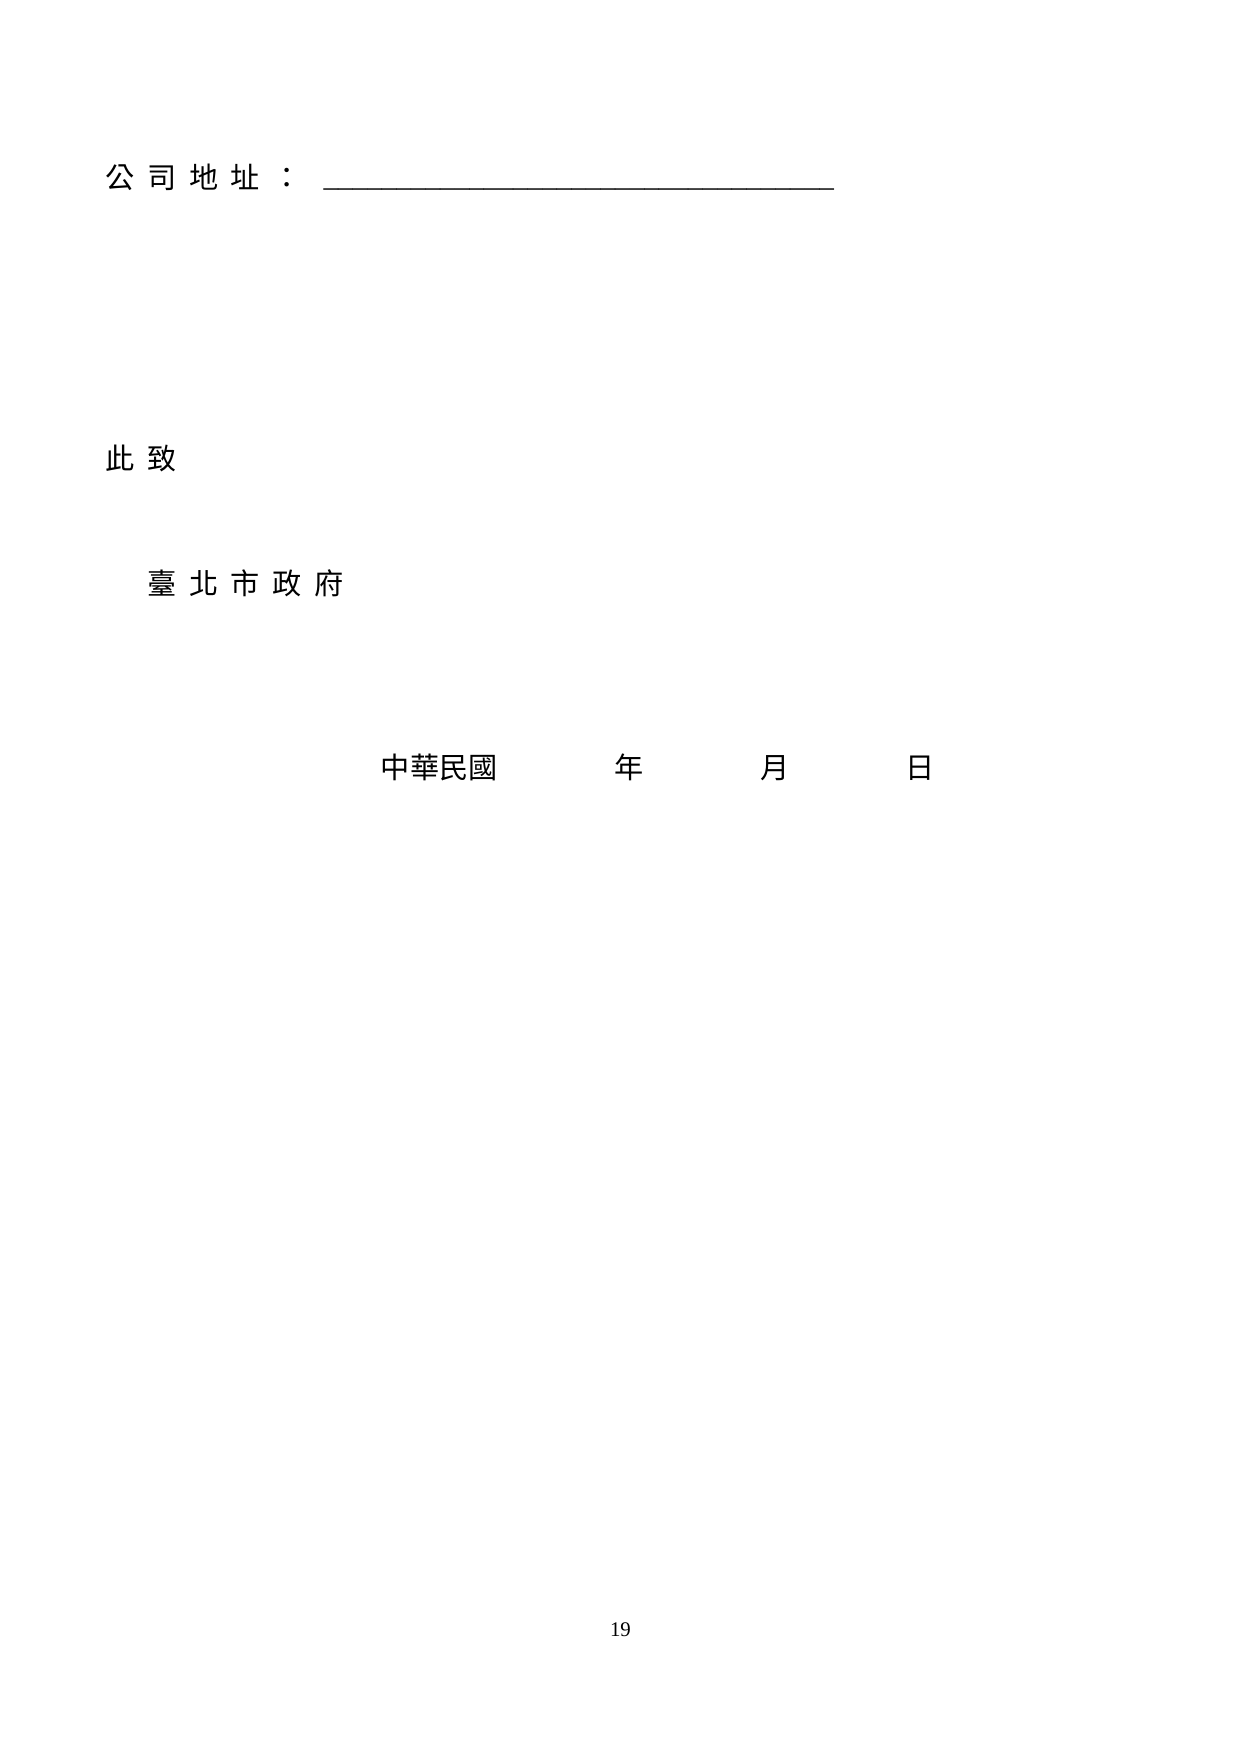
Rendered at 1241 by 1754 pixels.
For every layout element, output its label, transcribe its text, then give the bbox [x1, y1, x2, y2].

text 臺北市政府 [99, 540, 1141, 603]
text 中華民國 年 月 日 [174, 745, 1141, 786]
text 此致 [99, 415, 1141, 478]
text 公司地址：___________________________________ [99, 103, 1141, 228]
